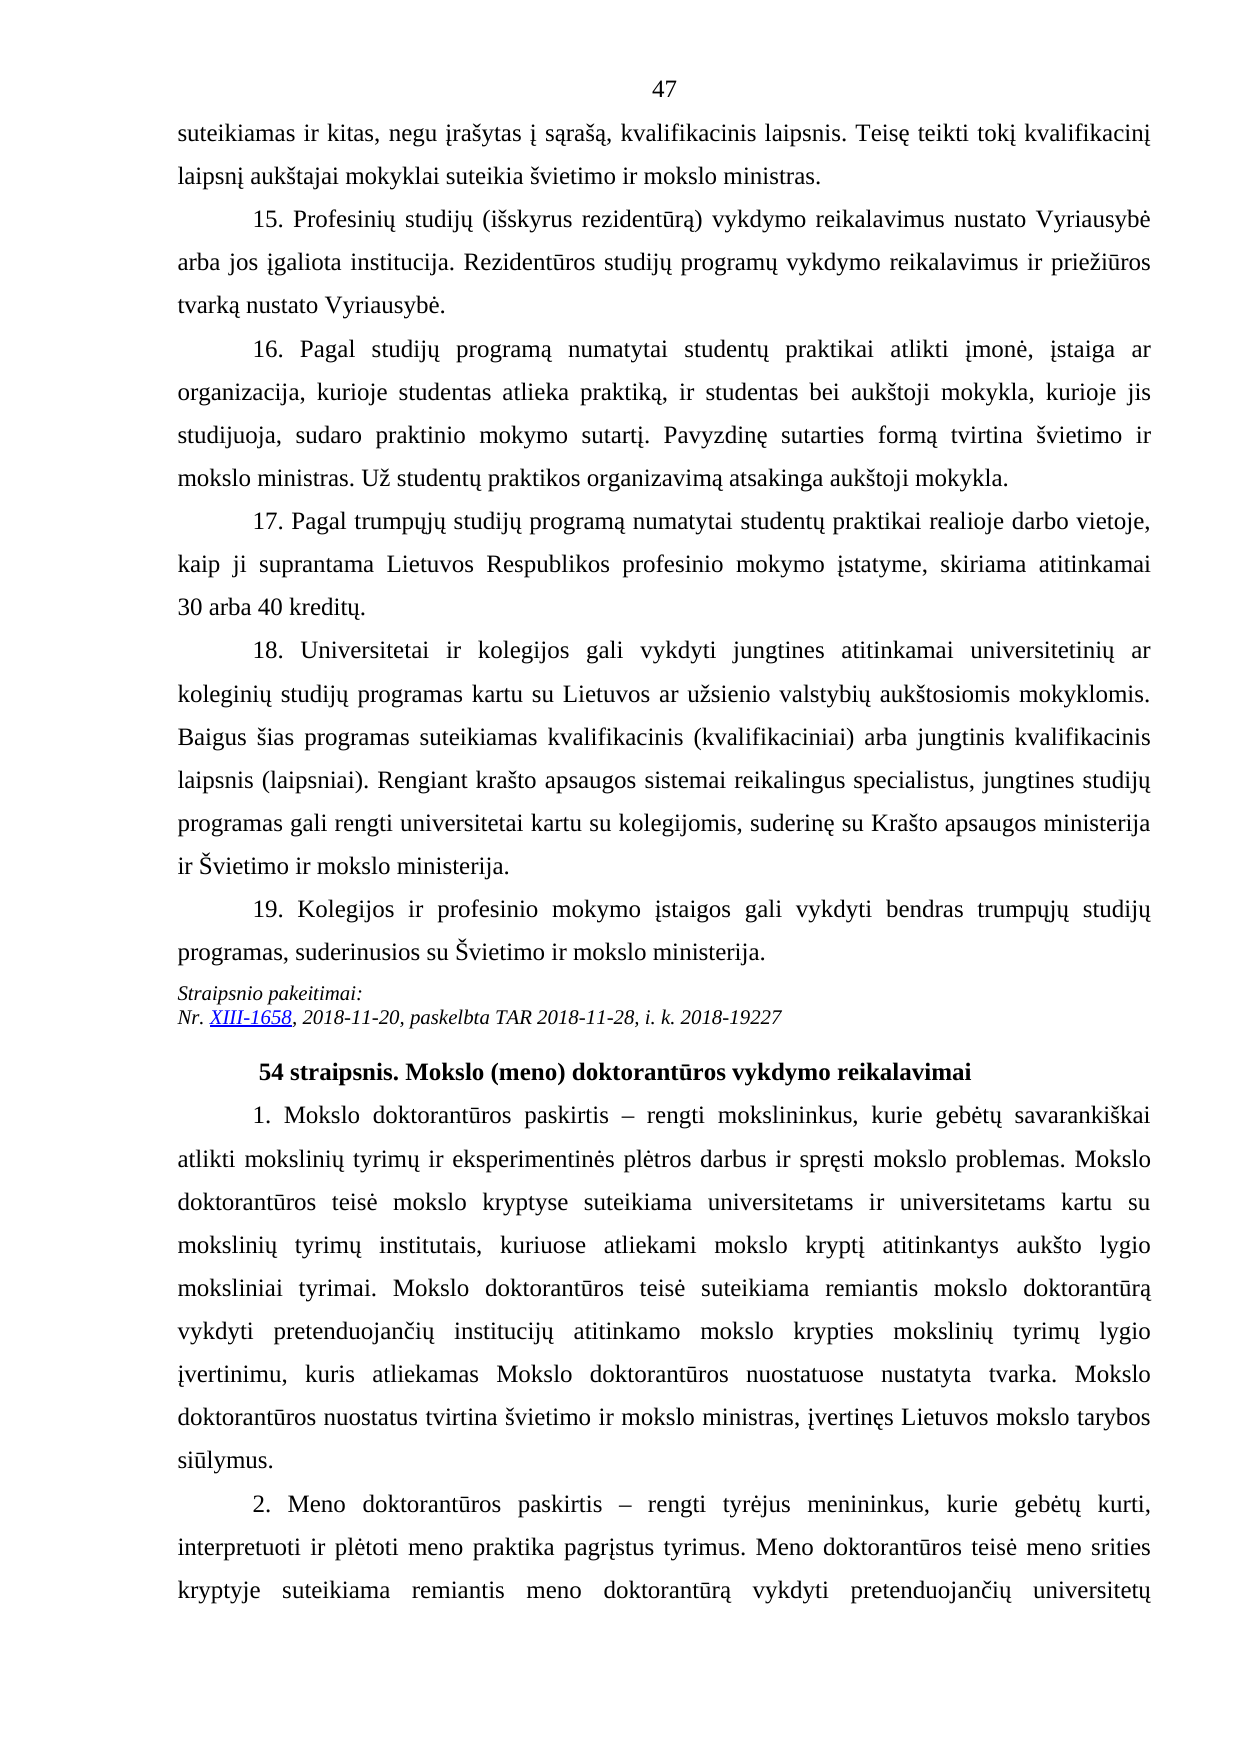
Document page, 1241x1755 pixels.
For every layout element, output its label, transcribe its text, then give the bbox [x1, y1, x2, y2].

text 17. Pagal trumpųjų studijų programą numatytai studentų praktikai realioje darbo vietoje, kaip ji suprantama Lietuvos Respublikos profesinio mokymo įstatyme, skiriama atitinkamai 30 arba 40 kreditų. [177, 506, 1152, 621]
text Nr. XIII-1658, 2018-11-20, paskelbta TAR 2018-11-28, i. k. 2018-19227 [177, 1005, 1152, 1029]
text 2. Meno doktorantūros paskirtis – rengti tyrėjus menininkus, kurie gebėtų kurti, interpretuoti ir plėtoti meno praktika pagrįstus tyrimus. Meno doktorantūros teisė meno srities kryptyje suteikiama remiantis meno doktorantūrą vykdyti pretenduojančių universitetų [177, 1489, 1152, 1604]
text 18. Universitetai ir kolegijos gali vykdyti jungtines atitinkamai universitetinių ar koleginių studijų programas kartu su Lietuvos ar užsienio valstybių aukštosiomis mokyklomis. Baigus šias programas suteikiamas kvalifikacinis (kvalifikaciniai) arba jungtinis kvalifikacinis laipsnis (laipsniai). Rengiant krašto apsaugos sistemai reikalingus specialistus, jungtines studijų programas gali rengti universitetai kartu su kolegijomis, suderinę su Krašto apsaugos ministerija ir Švietimo ir mokslo ministerija. [177, 636, 1152, 880]
text 1. Mokslo doktorantūros paskirtis – rengti mokslininkus, kurie gebėtų savarankiškai atlikti mokslinių tyrimų ir eksperimentinės plėtros darbus ir spręsti mokslo problemas. Mokslo doktorantūros teisė mokslo kryptyse suteikiama universitetams ir universitetams kartu su mokslinių tyrimų institutais, kuriuose atliekami mokslo kryptį atitinkantys aukšto lygio moksliniai tyrimai. Mokslo doktorantūros teisė suteikiama remiantis mokslo doktorantūrą vykdyti pretenduojančių institucijų atitinkamo mokslo krypties mokslinių tyrimų lygio įvertinimu, kuris atliekamas Mokslo doktorantūros nuostatuose nustatyta tvarka. Mokslo doktorantūros nuostatus tvirtina švietimo ir mokslo ministras, įvertinęs Lietuvos mokslo tarybos siūlymus. [177, 1101, 1152, 1474]
text 15. Profesinių studijų (išskyrus rezidentūrą) vykdymo reikalavimus nustato Vyriausybė arba jos įgaliota institucija. Rezidentūros studijų programų vykdymo reikalavimus ir priežiūros tvarką nustato Vyriausybė. [177, 204, 1152, 319]
text Straipsnio pakeitimai: [177, 981, 1152, 1005]
text 54 straipsnis. Mokslo (meno) doktorantūros vykdymo reikalavimai [177, 1057, 1152, 1086]
text 16. Pagal studijų programą numatytai studentų praktikai atlikti įmonė, įstaiga ar organizacija, kurioje studentas atlieka praktiką, ir studentas bei aukštoji mokykla, kurioje jis studijuoja, sudaro praktinio mokymo sutartį. Pavyzdinę sutarties formą tvirtina švietimo ir mokslo ministras. Už studentų praktikos organizavimą atsakinga aukštoji mokykla. [177, 334, 1152, 492]
text suteikiamas ir kitas, negu įrašytas į sąrašą, kvalifikacinis laipsnis. Teisę teikti tokį kvalifikacinį laipsnį aukštajai mokyklai suteikia švietimo ir mokslo ministras. [177, 118, 1152, 190]
text 19. Kolegijos ir profesinio mokymo įstaigos gali vykdyti bendras trumpųjų studijų programas, suderinusios su Švietimo ir mokslo ministerija. [177, 894, 1152, 966]
